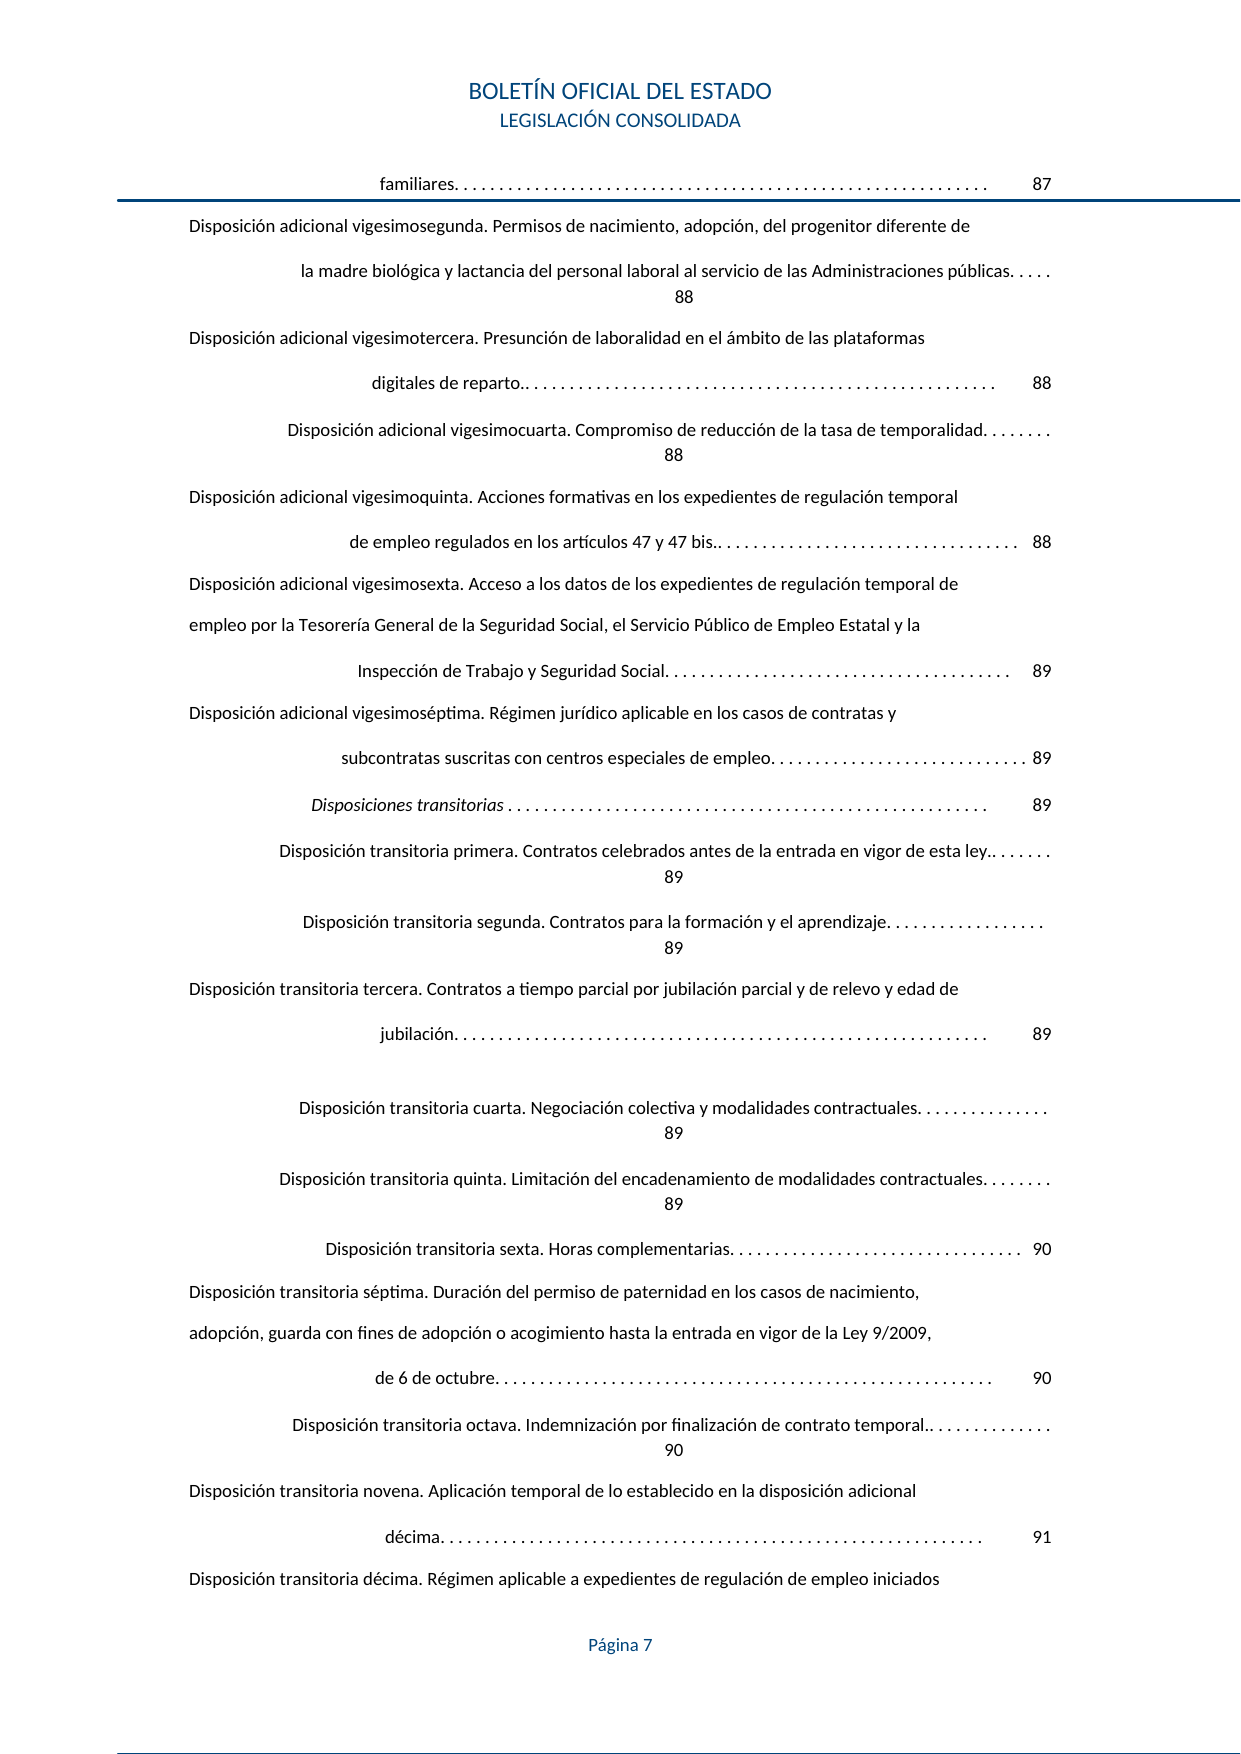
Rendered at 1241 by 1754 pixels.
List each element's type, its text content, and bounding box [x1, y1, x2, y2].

text Disposición transitoria octava. Indemnización por finalización de contrato temporal.. . . . . . . . . . . . . . 90 [189, 1409, 1051, 1461]
text de 6 de octubre. . . . . . . . . . . . . . . . . . . . . . . . . . . . . . . . . . . . . . . . . . . . . . . . . . . . . . . . 90 [189, 1362, 1051, 1390]
text adopción, guarda con fines de adopción o acogimiento hasta la entrada en vigor de la Ley 9/2009, [189, 1321, 1051, 1344]
text Disposición adicional vigesimoquinta. Acciones formativas en los expedientes de regulación temporal [189, 485, 1051, 508]
text Disposición transitoria cuarta. Negociación colectiva y modalidades contractuales. . . . . . . . . . . . . . . 89 [189, 1092, 1051, 1144]
text digitales de reparto.. . . . . . . . . . . . . . . . . . . . . . . . . . . . . . . . . . . . . . . . . . . . . . . . . . . . . 88 [189, 367, 1051, 396]
text Disposición transitoria séptima. Duración del permiso de paternidad en los casos de nacimiento, [189, 1280, 1051, 1303]
text Disposición adicional vigesimocuarta. Compromiso de reducción de la tasa de temporalidad. . . . . . . . 88 [189, 414, 1051, 467]
text Disposición adicional vigesimosegunda. Permisos de nacimiento, adopción, del progenitor diferente de [189, 214, 1051, 237]
text empleo por la Tesorería General de la Seguridad Social, el Servicio Público de Empleo Estatal y la [189, 614, 1051, 637]
text Disposiciones transitorias . . . . . . . . . . . . . . . . . . . . . . . . . . . . . . . . . . . . . . . . . . . . . . . . . . . . . . 89 [189, 789, 1051, 817]
text familiares. . . . . . . . . . . . . . . . . . . . . . . . . . . . . . . . . . . . . . . . . . . . . . . . . . . . . . . . . . . . 87 [189, 168, 1051, 196]
text Disposición transitoria décima. Régimen aplicable a expedientes de regulación de empleo iniciados [189, 1567, 1051, 1590]
text Disposición adicional vigesimotercera. Presunción de laboralidad en el ámbito de las plataformas [189, 326, 1051, 349]
text Disposición transitoria primera. Contratos celebrados antes de la entrada en vigor de esta ley.. . . . . . . 89 [189, 836, 1051, 888]
text Disposición transitoria segunda. Contratos para la formación y el aprendizaje. . . . . . . . . . . . . . . . . . 89 [189, 906, 1051, 959]
text Disposición transitoria novena. Aplicación temporal de lo establecido en la disposición adicional [189, 1479, 1051, 1502]
text Disposición transitoria sexta. Horas complementarias. . . . . . . . . . . . . . . . . . . . . . . . . . . . . . . . . 90 [189, 1233, 1051, 1261]
text décima. . . . . . . . . . . . . . . . . . . . . . . . . . . . . . . . . . . . . . . . . . . . . . . . . . . . . . . . . . . . . 91 [189, 1521, 1051, 1549]
text Disposición transitoria tercera. Contratos a tiempo parcial por jubilación parcial y de relevo y edad de [189, 977, 1051, 1000]
text de empleo regulados en los artículos 47 y 47 bis.. . . . . . . . . . . . . . . . . . . . . . . . . . . . . . . . . . 88 [189, 526, 1051, 554]
text Disposición adicional vigesimoséptima. Régimen jurídico aplicable en los casos de contratas y [189, 701, 1051, 724]
text Inspección de Trabajo y Seguridad Social. . . . . . . . . . . . . . . . . . . . . . . . . . . . . . . . . . . . . . . 89 [189, 655, 1051, 683]
text jubilación. . . . . . . . . . . . . . . . . . . . . . . . . . . . . . . . . . . . . . . . . . . . . . . . . . . . . . . . . . . . 89 [189, 1018, 1051, 1046]
text subcontratas suscritas con centros especiales de empleo. . . . . . . . . . . . . . . . . . . . . . . . . . . . . 89 [189, 742, 1051, 771]
text Disposición transitoria quinta. Limitación del encadenamiento de modalidades contractuales. . . . . . . . 89 [189, 1163, 1051, 1215]
text la madre biológica y lactancia del personal laboral al servicio de las Administraciones públicas. . . . . 88 [189, 256, 1051, 308]
text Disposición adicional vigesimosexta. Acceso a los datos de los expedientes de regulación temporal de [189, 572, 1051, 595]
